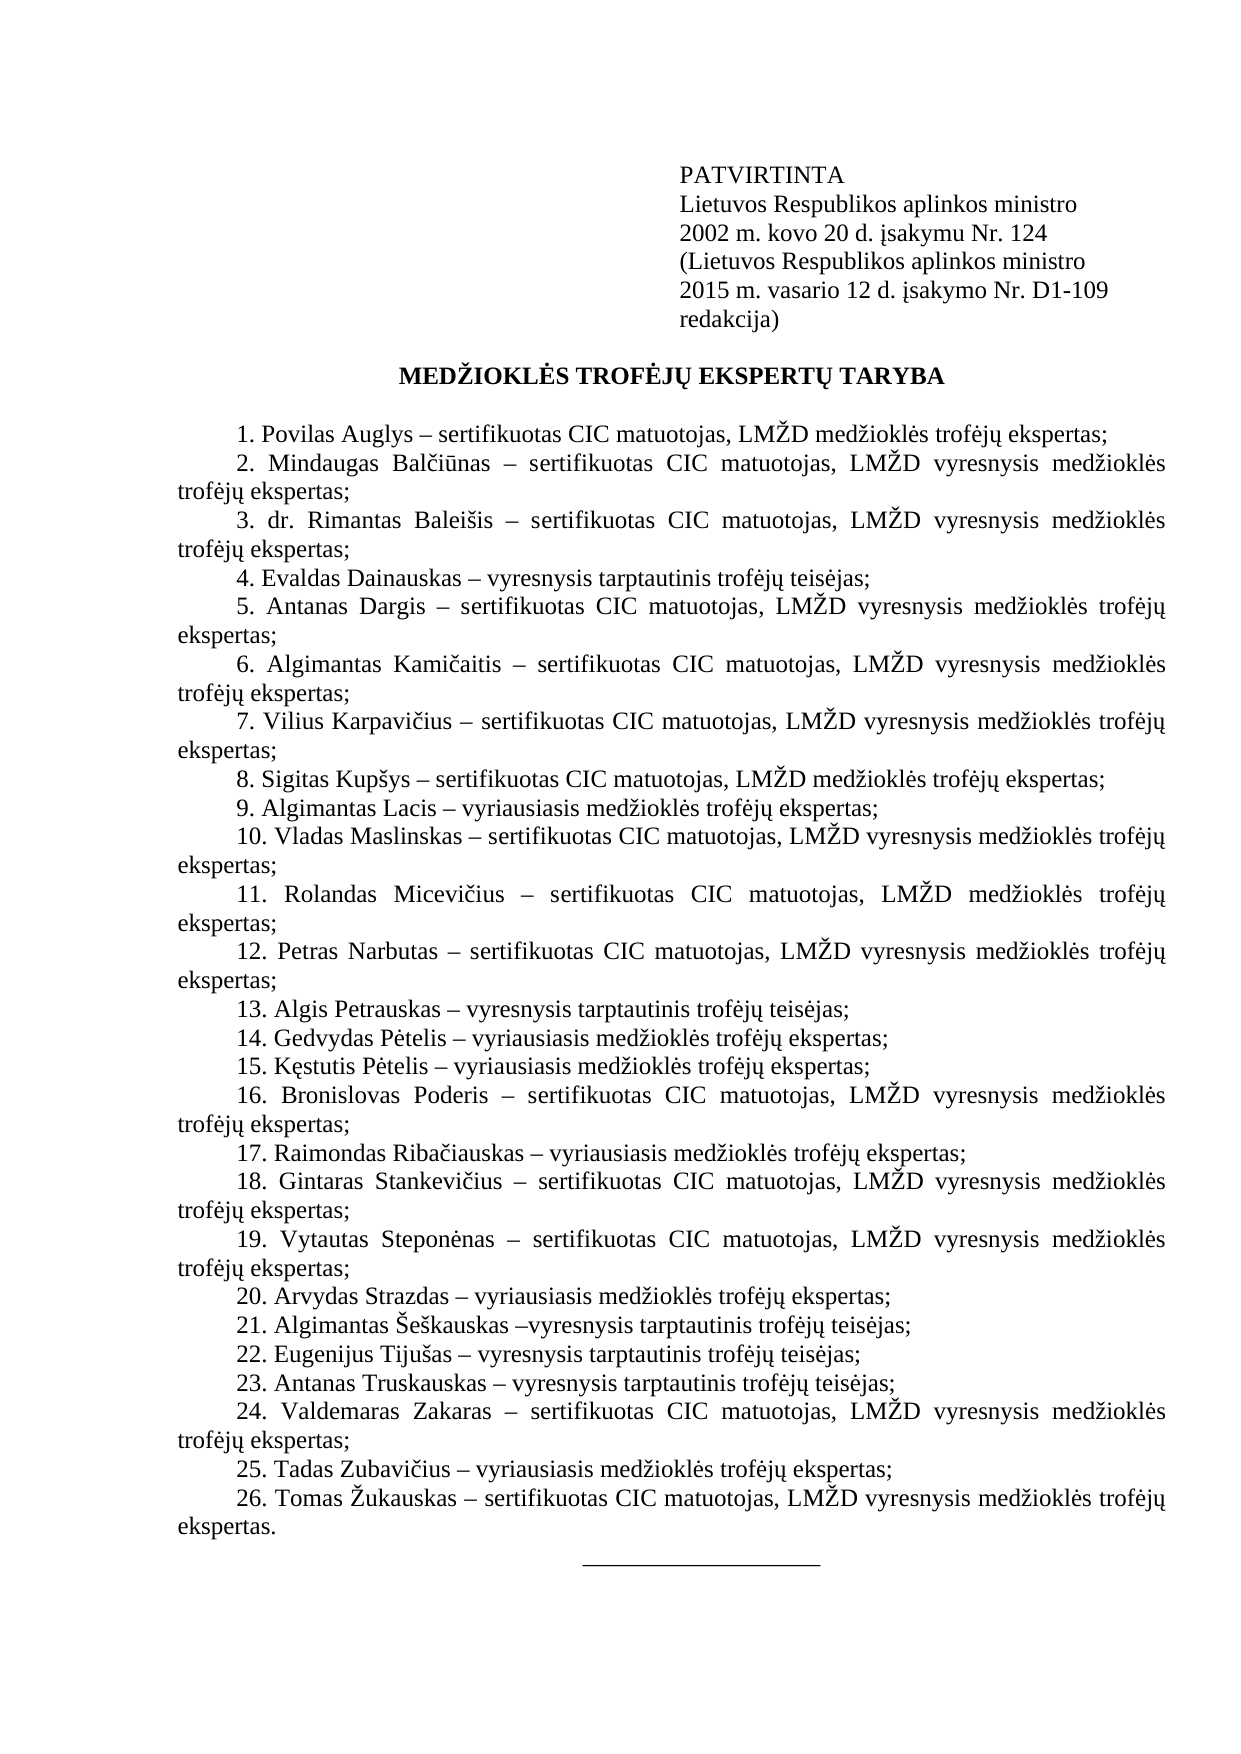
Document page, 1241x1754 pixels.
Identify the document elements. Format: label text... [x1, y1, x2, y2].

text 2015 m. vasario 12 d. įsakymo Nr. D1-109 [679, 275, 1166, 304]
text 2. Mindaugas Balčiūnas – sertifikuotas CIC matuotojas, LMŽD vyresnysis medžioklės trofėjų ekspertas; [177, 448, 1166, 505]
text 16. Bronislovas Poderis – sertifikuotas CIC matuotojas, LMŽD vyresnysis medžioklės trofėjų ekspertas; [177, 1080, 1166, 1138]
text 14. Gedvydas Pėtelis – vyriausiasis medžioklės trofėjų ekspertas; [177, 1023, 1166, 1051]
text 20. Arvydas Strazdas – vyriausiasis medžioklės trofėjų ekspertas; [177, 1281, 1166, 1310]
text 2002 m. kovo 20 d. įsakymu Nr. 124 [679, 218, 1166, 246]
text 10. Vladas Maslinskas – sertifikuotas CIC matuotojas, LMŽD vyresnysis medžioklės trofėjų ekspertas; [177, 821, 1166, 879]
text PATVIRTINTA [679, 160, 1166, 189]
text 24. Valdemaras Zakaras – sertifikuotas CIC matuotojas, LMŽD vyresnysis medžioklės trofėjų ekspertas; [177, 1396, 1166, 1454]
text 21. Algimantas Šeškauskas –vyresnysis tarptautinis trofėjų teisėjas; [177, 1310, 1166, 1339]
text 15. Kęstutis Pėtelis – vyriausiasis medžioklės trofėjų ekspertas; [177, 1051, 1166, 1080]
text Lietuvos Respublikos aplinkos ministro [679, 189, 1166, 218]
text 3. dr. Rimantas Baleišis – sertifikuotas CIC matuotojas, LMŽD vyresnysis medžioklės trofėjų ekspertas; [177, 505, 1166, 563]
text ___________________ [177, 1540, 1166, 1569]
text 9. Algimantas Lacis – vyriausiasis medžioklės trofėjų ekspertas; [177, 793, 1166, 821]
text 7. Vilius Karpavičius – sertifikuotas CIC matuotojas, LMŽD vyresnysis medžioklės trofėjų ekspertas; [177, 706, 1166, 764]
text 13. Algis Petrauskas – vyresnysis tarptautinis trofėjų teisėjas; [177, 994, 1166, 1023]
text 5. Antanas Dargis – sertifikuotas CIC matuotojas, LMŽD vyresnysis medžioklės trofėjų ekspertas; [177, 591, 1166, 649]
text 1. Povilas Auglys – sertifikuotas CIC matuotojas, LMŽD medžioklės trofėjų ekspertas; [177, 419, 1166, 448]
text redakcija) [679, 304, 1166, 333]
text 23. Antanas Truskauskas – vyresnysis tarptautinis trofėjų teisėjas; [177, 1368, 1166, 1396]
text 25. Tadas Zubavičius – vyriausiasis medžioklės trofėjų ekspertas; [177, 1454, 1166, 1483]
text (Lietuvos Respublikos aplinkos ministro [679, 246, 1166, 275]
text 19. Vytautas Steponėnas – sertifikuotas CIC matuotojas, LMŽD vyresnysis medžioklės trofėjų ekspertas; [177, 1224, 1166, 1281]
text 4. Evaldas Dainauskas – vyresnysis tarptautinis trofėjų teisėjas; [177, 563, 1166, 591]
text 6. Algimantas Kamičaitis – sertifikuotas CIC matuotojas, LMŽD vyresnysis medžioklės trofėjų ekspertas; [177, 649, 1166, 706]
text 22. Eugenijus Tijušas – vyresnysis tarptautinis trofėjų teisėjas; [177, 1339, 1166, 1368]
text 26. Tomas Žukauskas – sertifikuotas CIC matuotojas, LMŽD vyresnysis medžioklės trofėjų ekspertas. [177, 1483, 1166, 1540]
text 8. Sigitas Kupšys – sertifikuotas CIC matuotojas, LMŽD medžioklės trofėjų ekspertas; [177, 764, 1166, 793]
text 11. Rolandas Micevičius – sertifikuotas CIC matuotojas, LMŽD medžioklės trofėjų ekspertas; [177, 879, 1166, 936]
text 17. Raimondas Ribačiauskas – vyriausiasis medžioklės trofėjų ekspertas; [177, 1138, 1166, 1166]
text MEDŽIOKLĖS TROFĖJŲ EKSPERTŲ TARYBA [177, 361, 1166, 390]
text 18. Gintaras Stankevičius – sertifikuotas CIC matuotojas, LMŽD vyresnysis medžioklės trofėjų ekspertas; [177, 1166, 1166, 1224]
text 12. Petras Narbutas – sertifikuotas CIC matuotojas, LMŽD vyresnysis medžioklės trofėjų ekspertas; [177, 936, 1166, 994]
